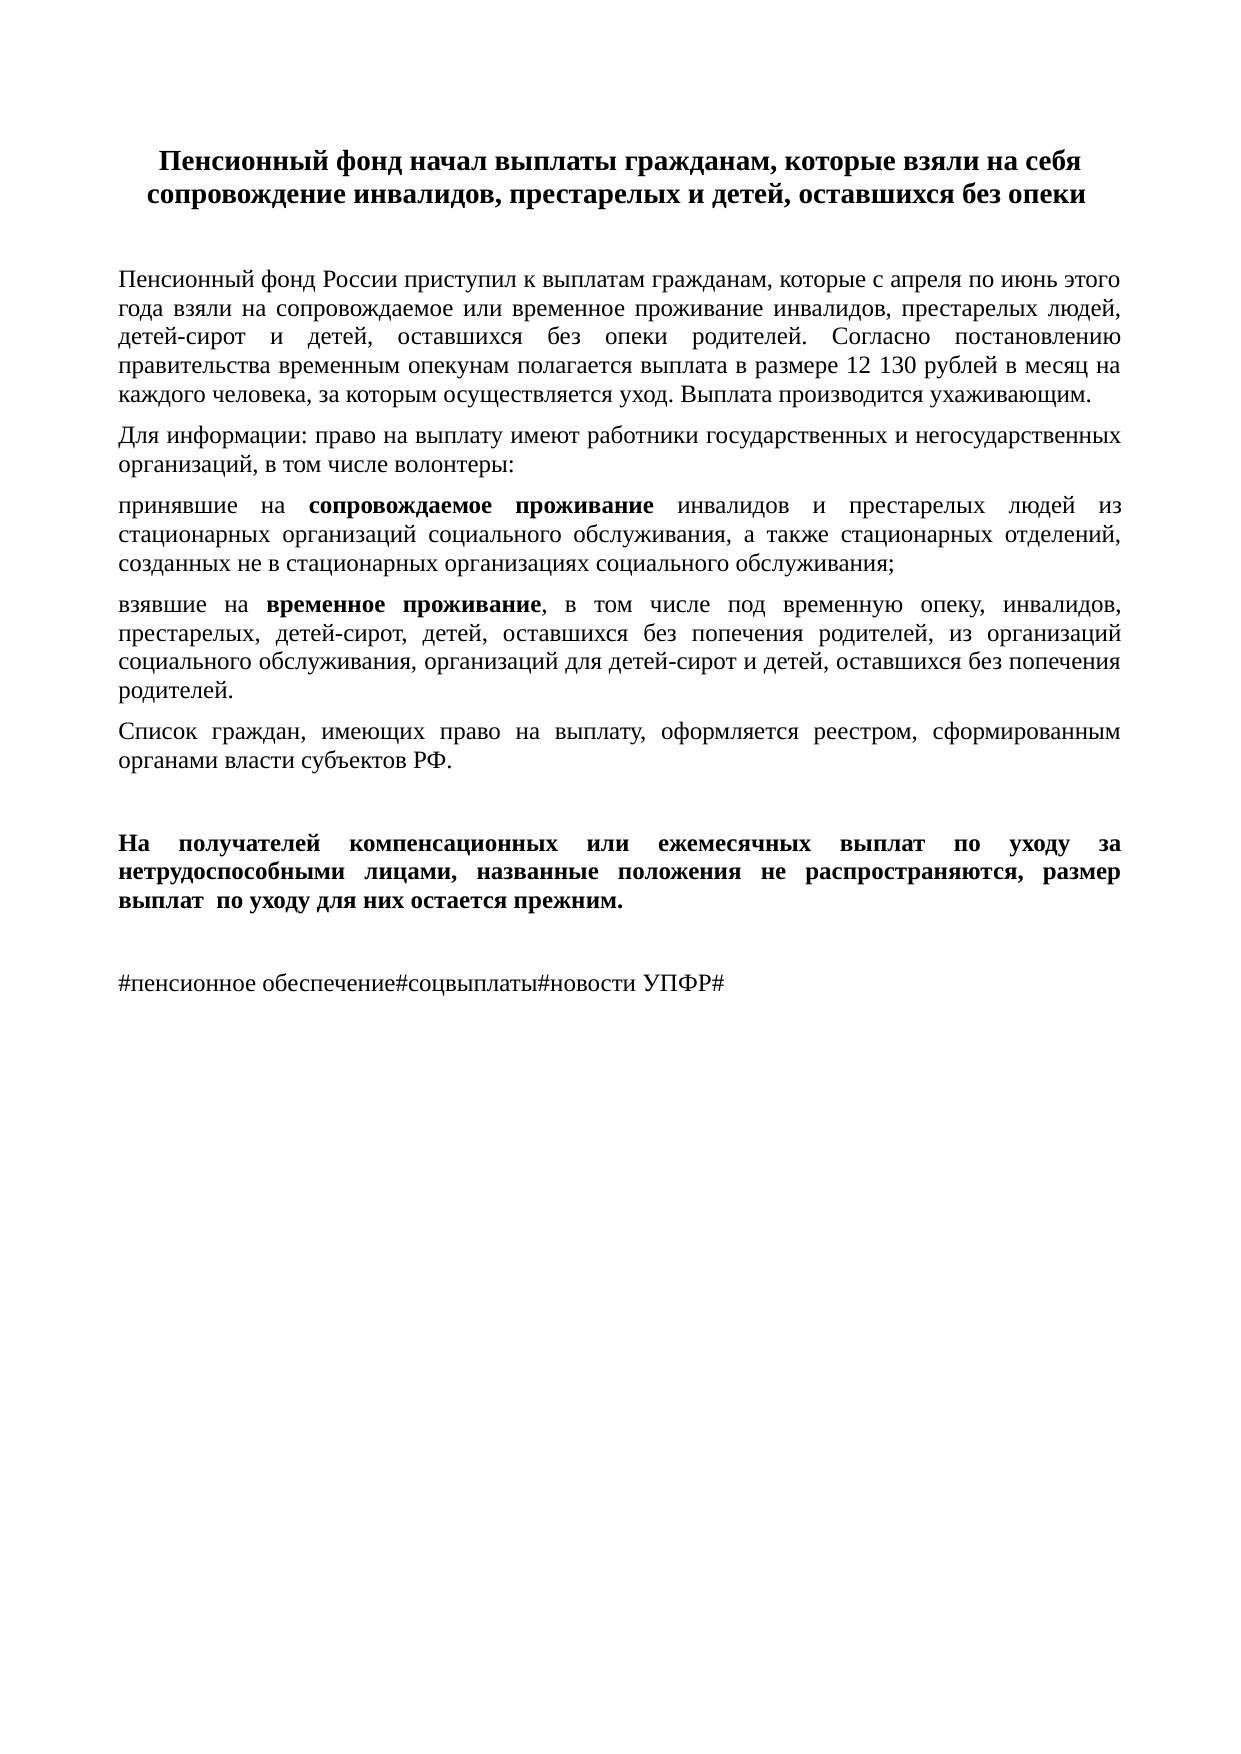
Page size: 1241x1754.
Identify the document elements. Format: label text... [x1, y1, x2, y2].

text Пенсионный фонд России приступил к выплатам гражданам, которые с апреля по июнь этого года взяли на сопровождаемое или временное проживание инвалидов, престарелых людей, детей-сирот и детей, оставшихся без опеки родителей. Согласно постановлению правительства временным опекунам полагается выплата в размере 12 130 рублей в месяц на каждого человека, за которым осуществляется уход. Выплата производится ухаживающим. [118, 264, 1122, 408]
text На получателей компенсационных или ежемесячных выплат по уходу за нетрудоспособными лицами, названные положения не распространяются, размер выплат по уходу для них остается прежним. [118, 828, 1122, 914]
text Список граждан, имеющих право на выплату, оформляется реестром, сформированным органами власти субъектов РФ. [118, 716, 1122, 774]
subtitle Пенсионный фонд начал выплаты гражданам, которые взяли на себя сопровождение инвалидов, престарелых и детей, оставшихся без опеки [118, 143, 1122, 210]
text взявшие на временное проживание, в том числе под временную опеку, инвалидов, престарелых, детей-сирот, детей, оставшихся без попечения родителей, из организаций социального обслуживания, организаций для детей-сирот и детей, оставшихся без попечения родителей. [118, 589, 1122, 704]
text #пенсионное обеспечение#соцвыплаты#новости УПФР# [118, 968, 1122, 996]
text Для информации: право на выплату имеют работники государственных и негосударственных организаций, в том числе волонтеры: [118, 420, 1122, 478]
text принявшие на сопровождаемое проживание инвалидов и престарелых людей из стационарных организаций социального обслуживания, а также стационарных отделений, созданных не в стационарных организациях социального обслуживания; [118, 490, 1122, 576]
